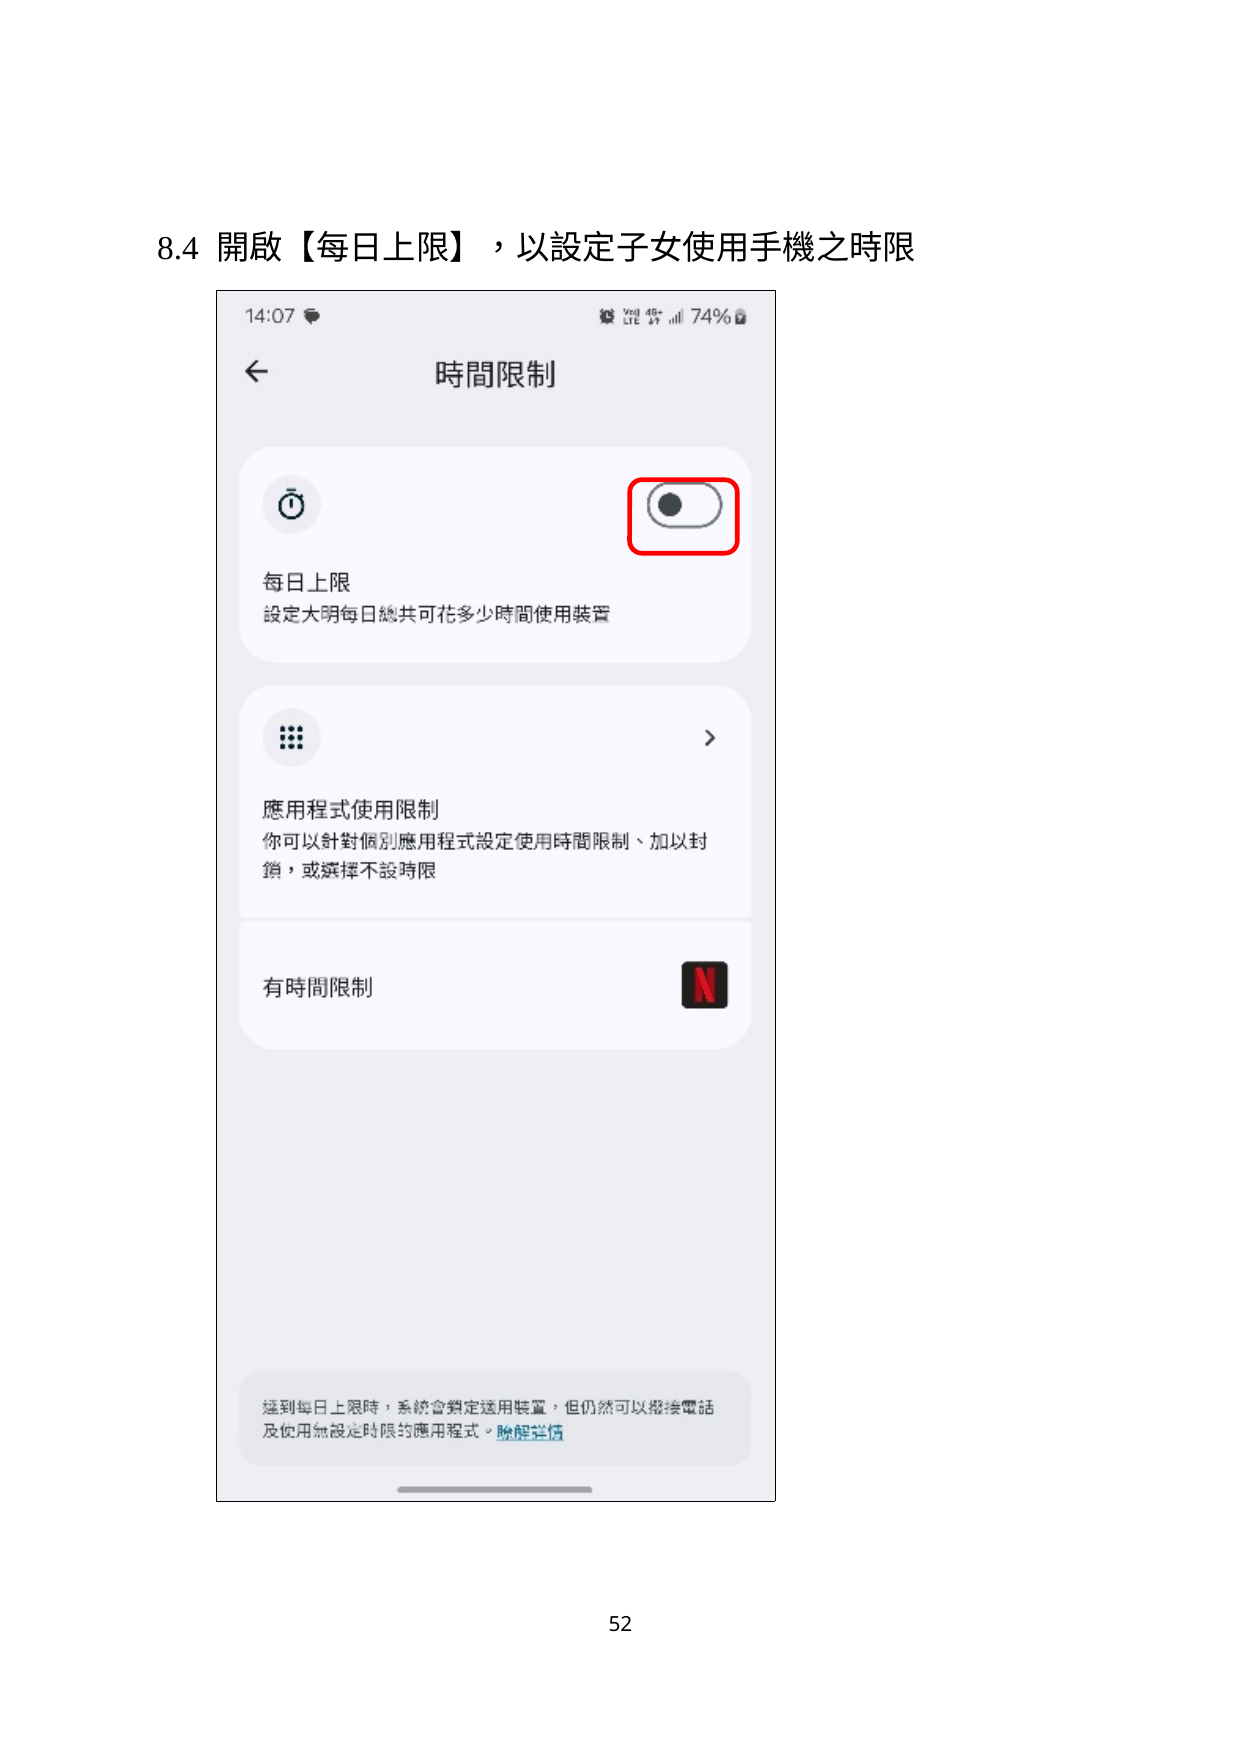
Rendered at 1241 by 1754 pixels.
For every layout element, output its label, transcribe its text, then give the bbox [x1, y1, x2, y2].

list 開啟【每日上限】，以設定子女使用手機之時限 [157, 208, 1128, 283]
picture [217, 291, 775, 1501]
